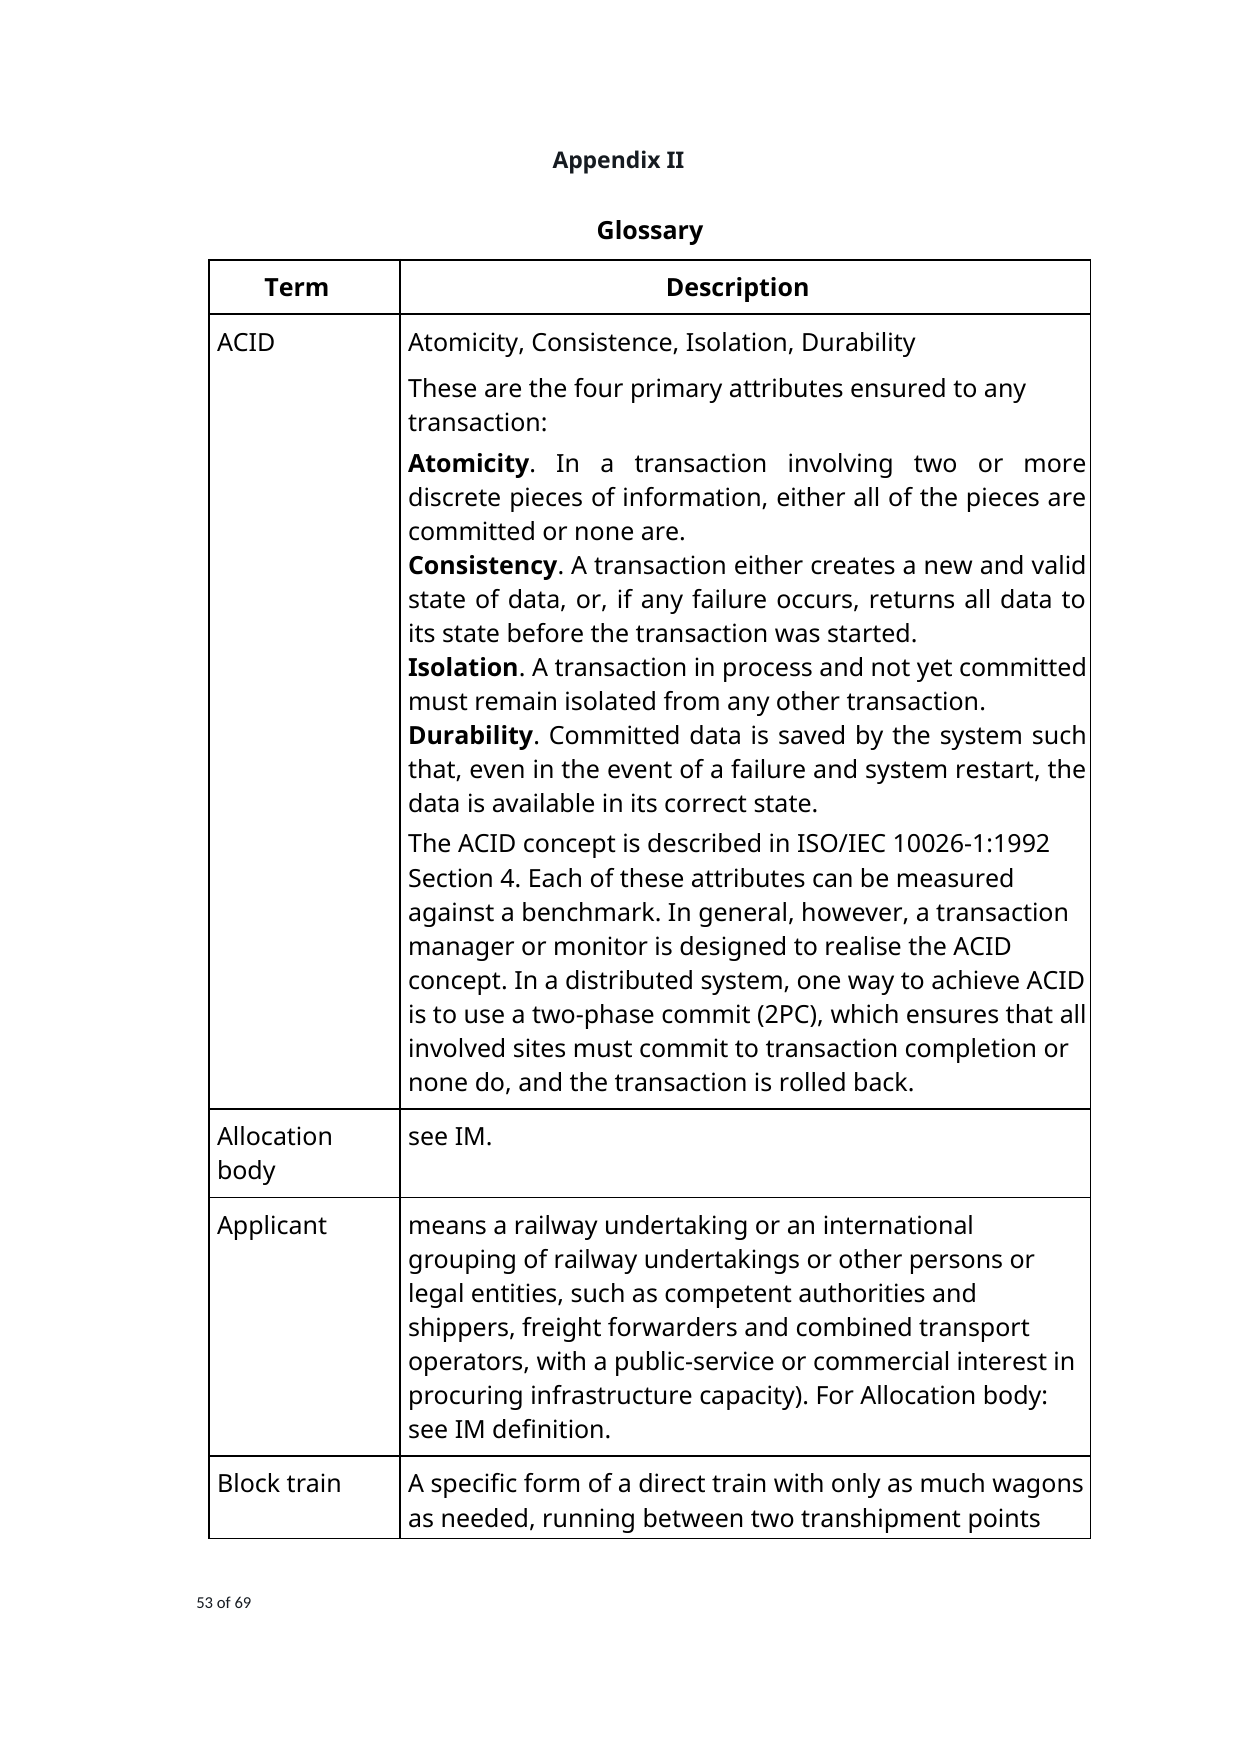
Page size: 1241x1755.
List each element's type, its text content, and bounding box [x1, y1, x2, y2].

table_header Term [210, 261, 399, 313]
table_cell ACID [210, 315, 399, 1108]
table_header Description [401, 261, 1090, 313]
table_cell see IM. [401, 1110, 1090, 1196]
table_cell Block train [210, 1457, 399, 1537]
table_cell A specific form of a direct train with only as much wagons as needed, running between two transhipment points [401, 1457, 1090, 1537]
table_cell Applicant [210, 1198, 399, 1455]
table_cell Allocation body [210, 1110, 399, 1196]
table_cell means a railway undertaking or an international grouping of railway undertakings or other persons or legal entities, such as competent authorities and shippers, freight forwarders and combined transport operators, with a public-service or commercial interest in procuring infrastructure capacity). For Allocation body: see IM definition. [401, 1198, 1090, 1455]
text Glossary [209, 212, 1090, 246]
table_cell Atomicity, Consistence, Isolation, Durability These are the four primary attributes ensured to any transaction: Atomicity. In a transaction involving two or more discrete pieces of information, either all of the pieces are committed or none are. Consistency. A transaction either creates a new and valid state of data, or, if any failure occurs, returns all data to its state before the transaction was started. Isolation. A transaction in process and not yet committed must remain isolated from any other transaction. Durability. Committed data is saved by the system such that, even in the event of a failure and system restart, the data is available in its correct state. The ACID concept is described in ISO/IEC 10026-1:1992 Section 4. Each of these attributes can be measured against a benchmark. In general, however, a transaction manager or monitor is designed to realise the ACID concept. In a distributed system, one way to achieve ACID is to use a two-phase commit (2PC), which ensures that all involved sites must commit to transaction completion or none do, and the transaction is rolled back. [401, 315, 1090, 1108]
